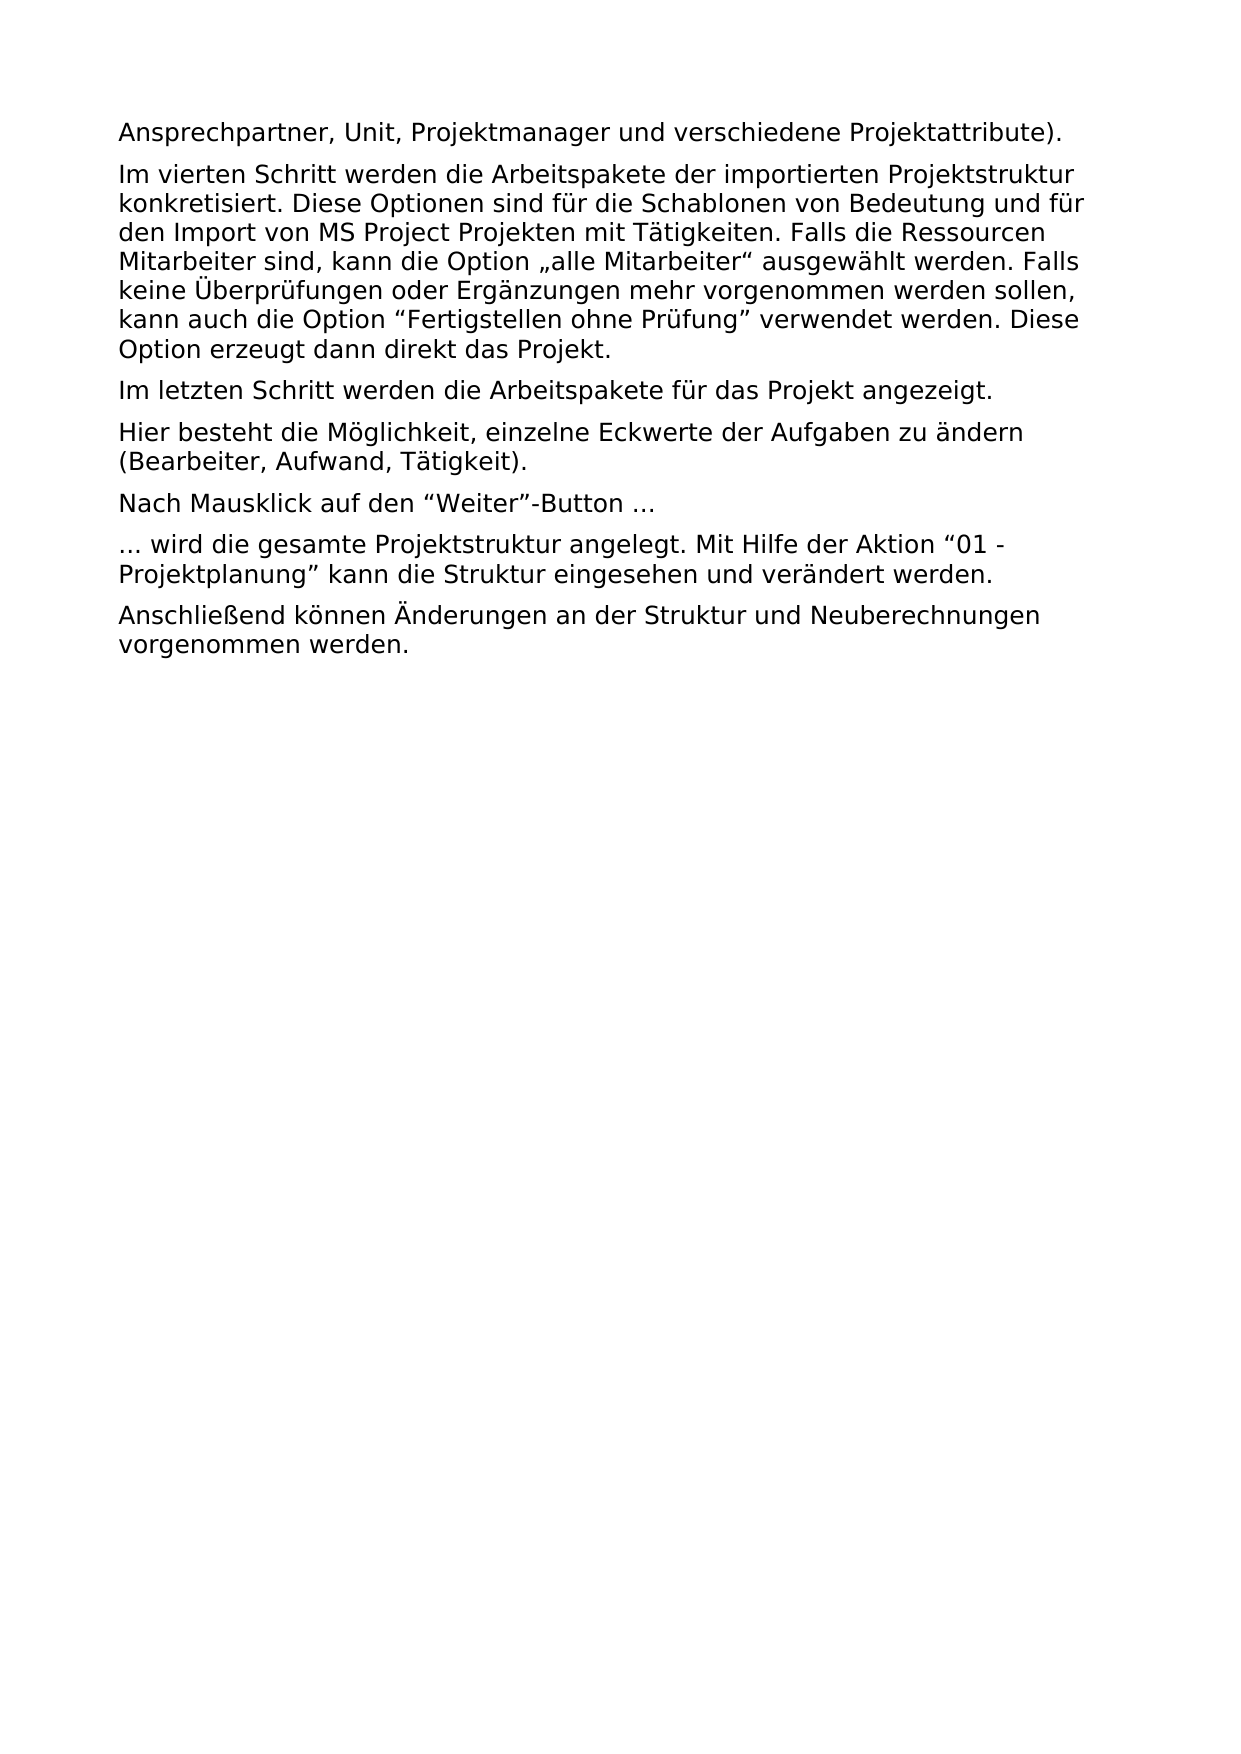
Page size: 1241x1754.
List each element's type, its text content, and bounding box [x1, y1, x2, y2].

text ... wird die gesamte Projektstruktur angelegt. Mit Hilfe der Aktion “01 - Projektplanung” kann die Struktur eingesehen und verändert werden. [118, 531, 1122, 589]
text Im letzten Schritt werden die Arbeitspakete für das Projekt angezeigt. [118, 376, 1122, 406]
text Im vierten Schritt werden die Arbeitspakete der importierten Projektstruktur konkretisiert. Diese Optionen sind für die Schablonen von Bedeutung und für den Import von MS Project Projekten mit Tätigkeiten. Falls die Ressourcen Mitarbeiter sind, kann die Option „alle Mitarbeiter“ ausgewählt werden. Falls keine Überprüfungen oder Ergänzungen mehr vorgenommen werden sollen, kann auch die Option “Fertigstellen ohne Prüfung” verwendet werden. Diese Option erzeugt dann direkt das Projekt. [118, 160, 1122, 364]
text Anschließend können Änderungen an der Struktur und Neuberechnungen vorgenommen werden. [118, 601, 1122, 660]
text Hier besteht die Möglichkeit, einzelne Eckwerte der Aufgaben zu ändern (Bearbeiter, Aufwand, Tätigkeit). [118, 418, 1122, 476]
text Nach Mausklick auf den “Weiter”-Button ... [118, 489, 1122, 518]
text Ansprechpartner, Unit, Projektmanager und verschiedene Projektattribute). [118, 118, 1122, 147]
